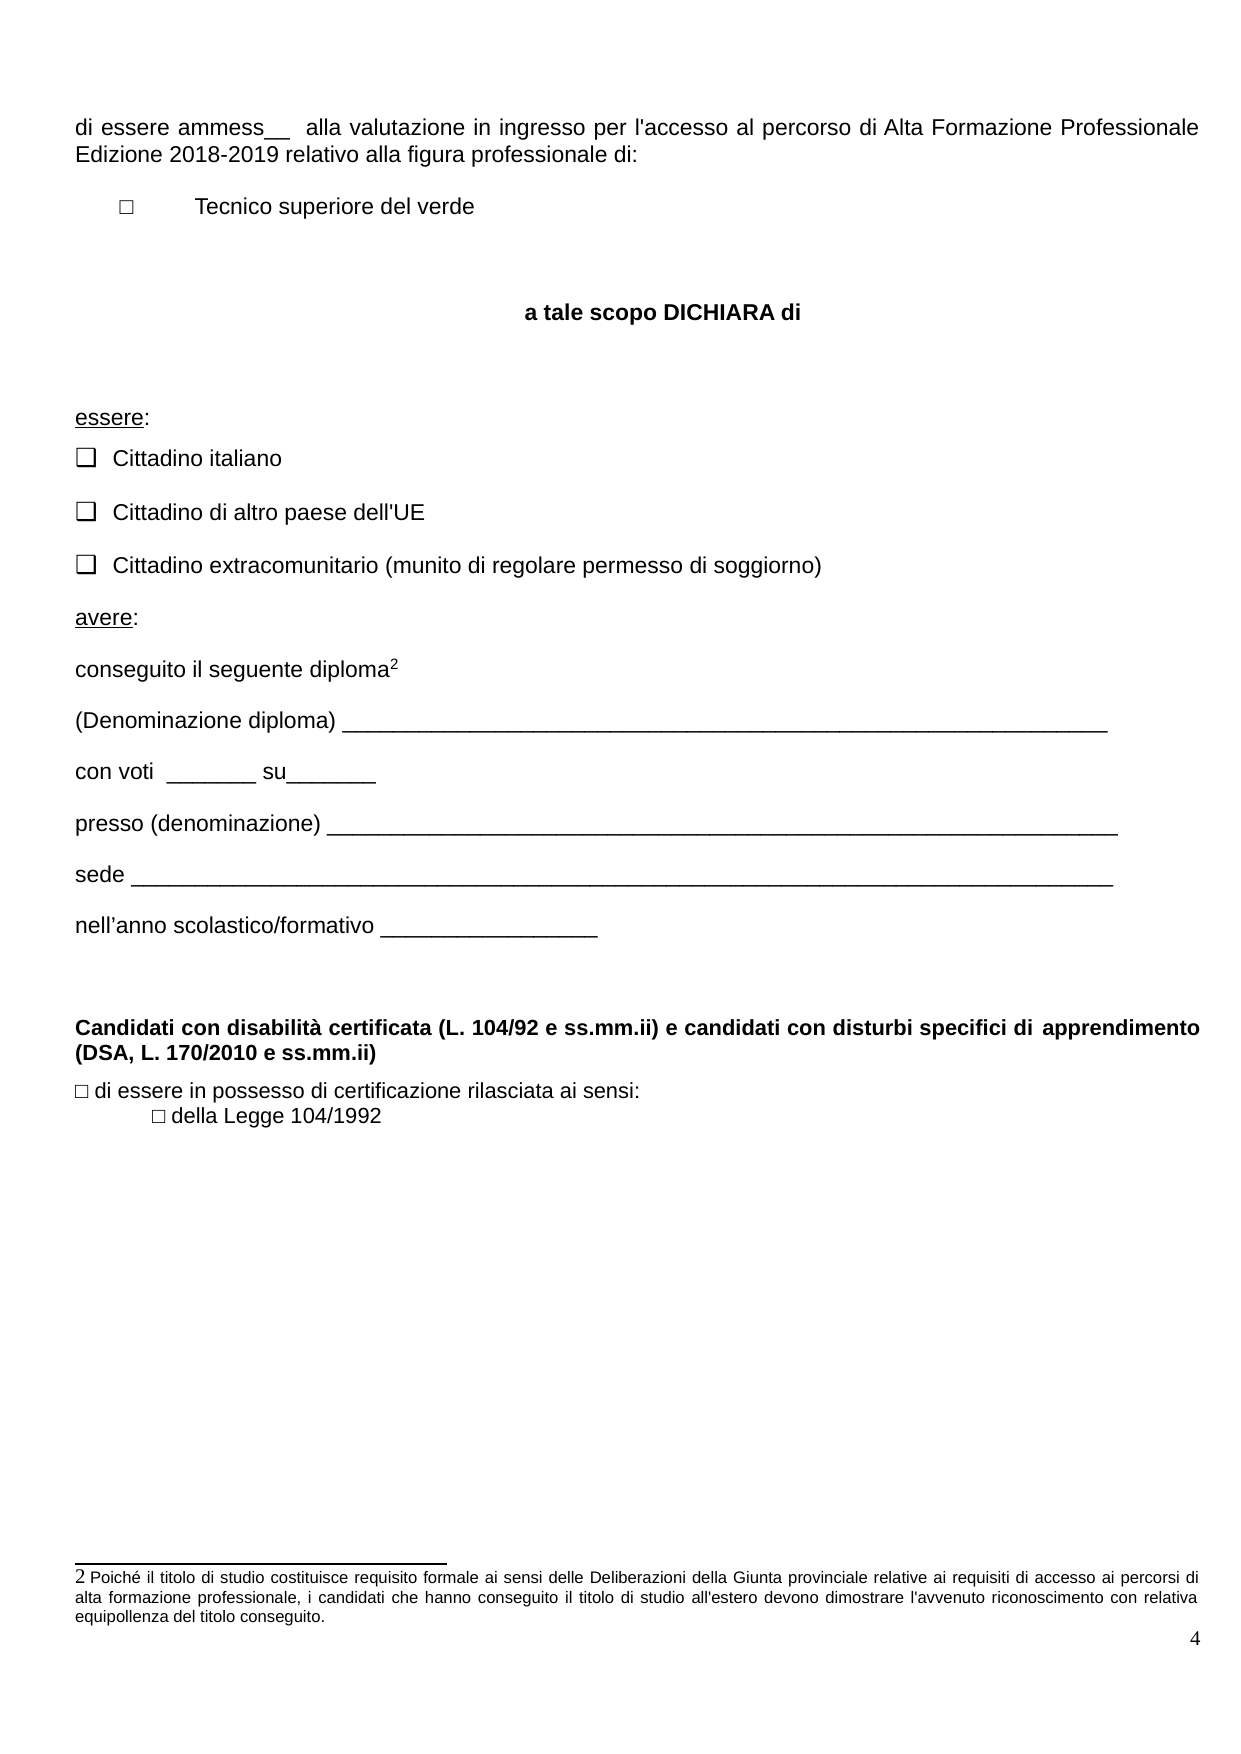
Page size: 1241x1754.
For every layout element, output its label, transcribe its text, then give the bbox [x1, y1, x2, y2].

text □ di essere in possesso di certificazione rilasciata ai sensi: [75, 1078, 1200, 1103]
text essere: [75, 404, 1200, 430]
text di essere ammess__ alla valutazione in ingresso per l'accesso al percorso di Alta Formazione Professionale Edizione 2018-2019 relativo alla figura professionale di: [75, 114, 1200, 167]
text □ Tecnico superiore del verde [119, 193, 1200, 219]
text a tale scopo DICHIARA di [119, 299, 1200, 325]
text conseguito il seguente diploma [75, 656, 1200, 682]
text sede _____________________________________________________________________________ [75, 861, 1200, 887]
text Poiché il titolo di studio costituisce requisito formale ai sensi delle Deliberazioni della Giunta provinciale relative ai requisiti di accesso ai percorsi di alta formazione professionale, i candidati che hanno conseguito il titolo di studio all'estero devono dimostrare l'avvenuto riconoscimento con relativa equipollenza del titolo conseguito. [75, 1564, 1200, 1626]
list Cittadino di altro paese dell'UE [75, 497, 1200, 525]
text (Denominazione diploma) ____________________________________________________________ [75, 707, 1200, 733]
text □ della Legge 104/1992 [75, 1103, 1200, 1128]
text nell’anno scolastico/formativo _________________ [75, 912, 1200, 939]
list Cittadino extracomunitario (munito di regolare permesso di soggiorno) [75, 550, 1200, 579]
text Candidati con disabilità certificata (L. 104/92 e ss.mm.ii) e candidati con disturbi specifici di apprendimento (DSA, L. 170/2010 e ss.mm.ii) [75, 1015, 1200, 1065]
text presso (denominazione) ______________________________________________________________ [75, 809, 1200, 836]
text con voti _______ su_______ [75, 758, 1200, 784]
text avere: [75, 604, 1200, 631]
list Cittadino italiano [75, 443, 1200, 472]
